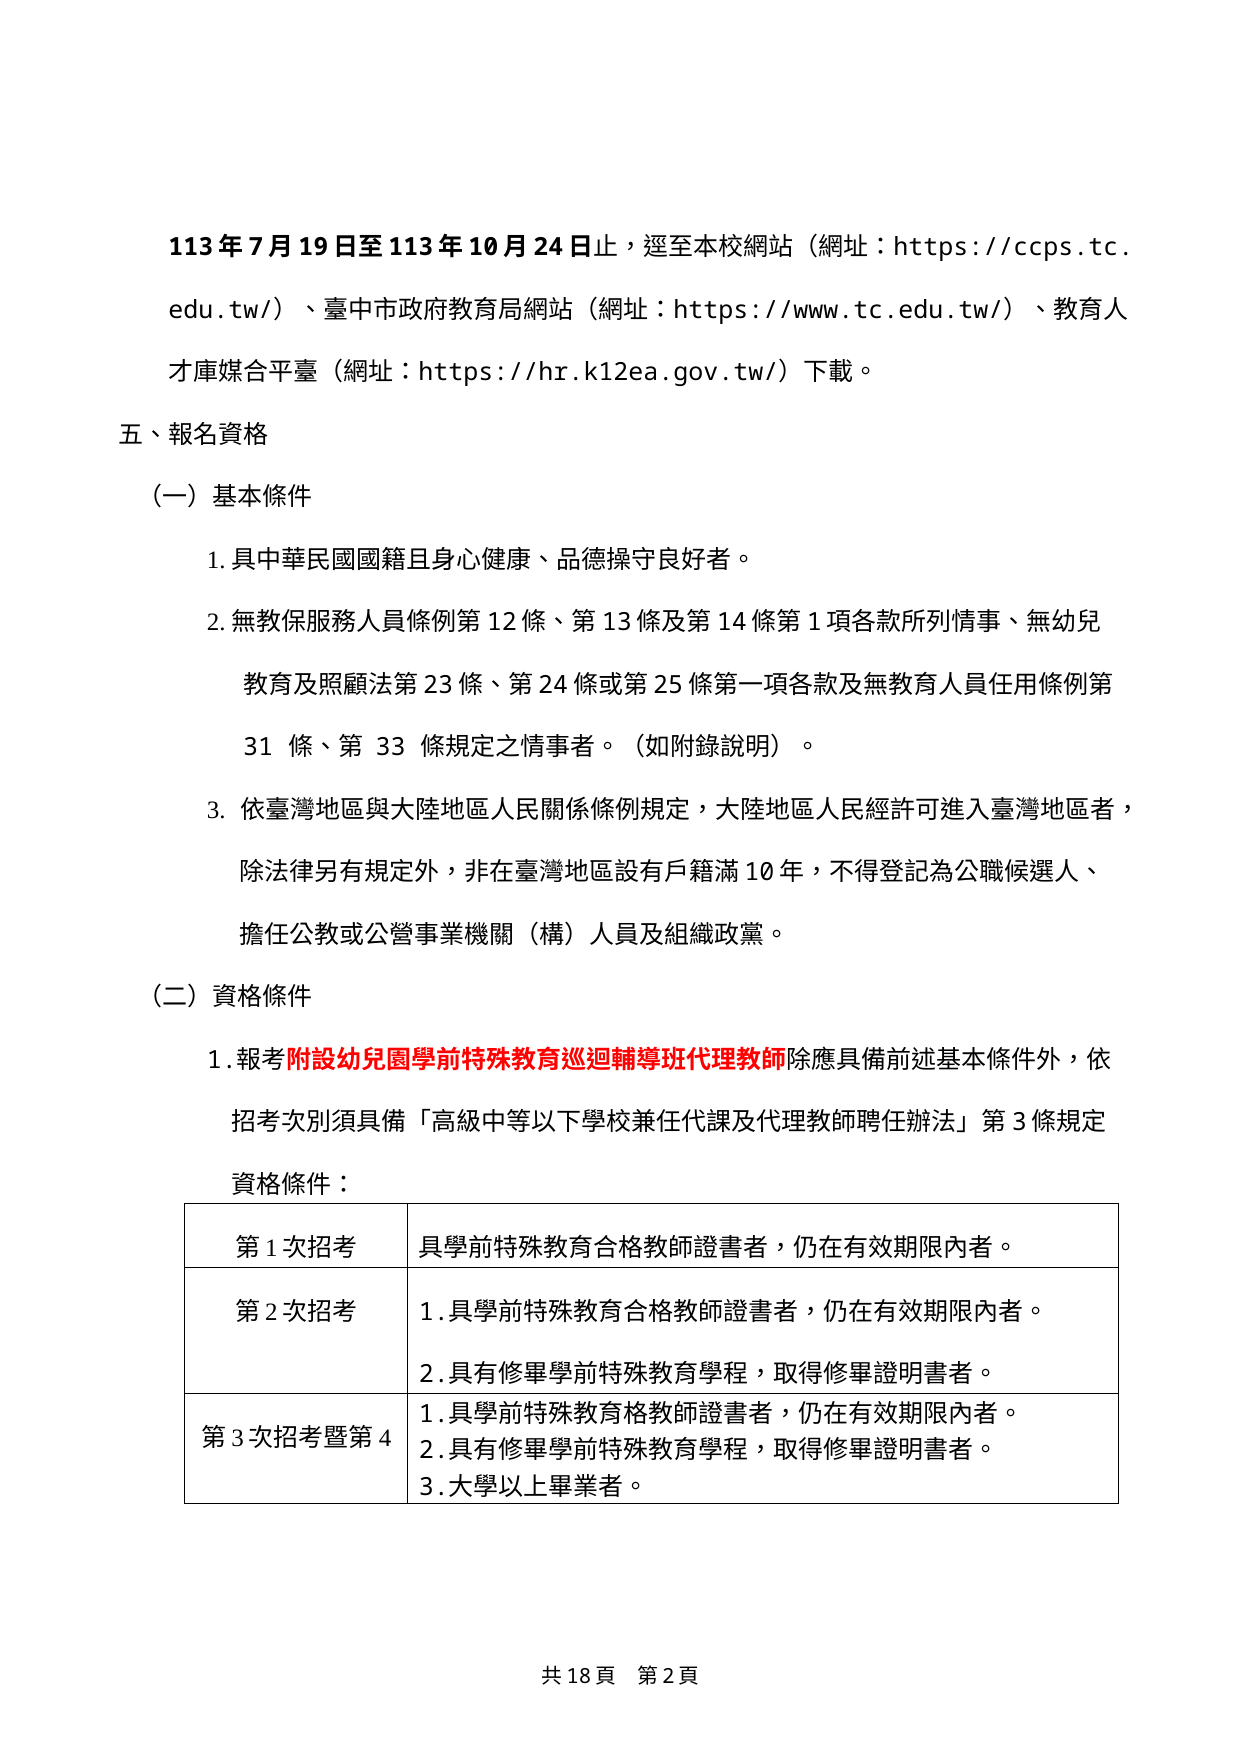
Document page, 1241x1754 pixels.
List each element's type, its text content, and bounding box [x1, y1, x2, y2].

text 113年7月19日至113年10月24日止，逕至本校網站（網址：https://ccps.tc.edu.tw/）、臺中市政府教育局網站（網址：https://www.tc.edu.tw/）、教育人才庫媒合平臺（網址：https://hr.k12ea.gov.tw/）下載。 [118, 203, 1137, 391]
text 1. 具中華民國國籍且身心健康、品德操守良好者。 [207, 516, 1122, 578]
text （二）資格條件 [118, 953, 1122, 1016]
table_header 具學前特殊教育合格教師證書者，仍在有效期限內者。 [408, 1204, 1118, 1267]
table_cell 第2次招考 [185, 1268, 407, 1393]
table_cell 1.具學前特殊教育合格教師證書者，仍在有效期限內者。 2.具有修畢學前特殊教育學程，取得修畢證明書者。 [408, 1268, 1118, 1393]
text 2. 無教保服務人員條例第12條、第13條及第14條第1項各款所列情事、無幼兒教育及照顧法第23條、第24條或第25條第一項各款及無教育人員任用條例第 31 條、第 33 條規定之情事者。（如附錄說明）。 [207, 578, 1122, 766]
text 3. 依臺灣地區與大陸地區人民關係條例規定，大陸地區人民經許可進入臺灣地區者，除法律另有規定外，非在臺灣地區設有戶籍滿10年，不得登記為公職候選人、擔任公教或公營事業機關（構）人員及組織政黨。 [207, 766, 1122, 953]
table_header 第1次招考 [185, 1204, 407, 1267]
table_cell 1.具學前特殊教育格教師證書者，仍在有效期限內者。 2.具有修畢學前特殊教育學程，取得修畢證明書者。 3.大學以上畢業者。 [408, 1394, 1118, 1502]
text 1.報考附設幼兒園學前特殊教育巡迴輔導班代理教師除應具備前述基本條件外，依招考次別須具備「高級中等以下學校兼任代課及代理教師聘任辦法」第3條規定資格條件： [207, 1016, 1122, 1203]
text （一）基本條件 [118, 453, 1122, 516]
table_cell 第3次招考暨第4 [185, 1394, 407, 1502]
text 五、報名資格 [118, 391, 1122, 453]
